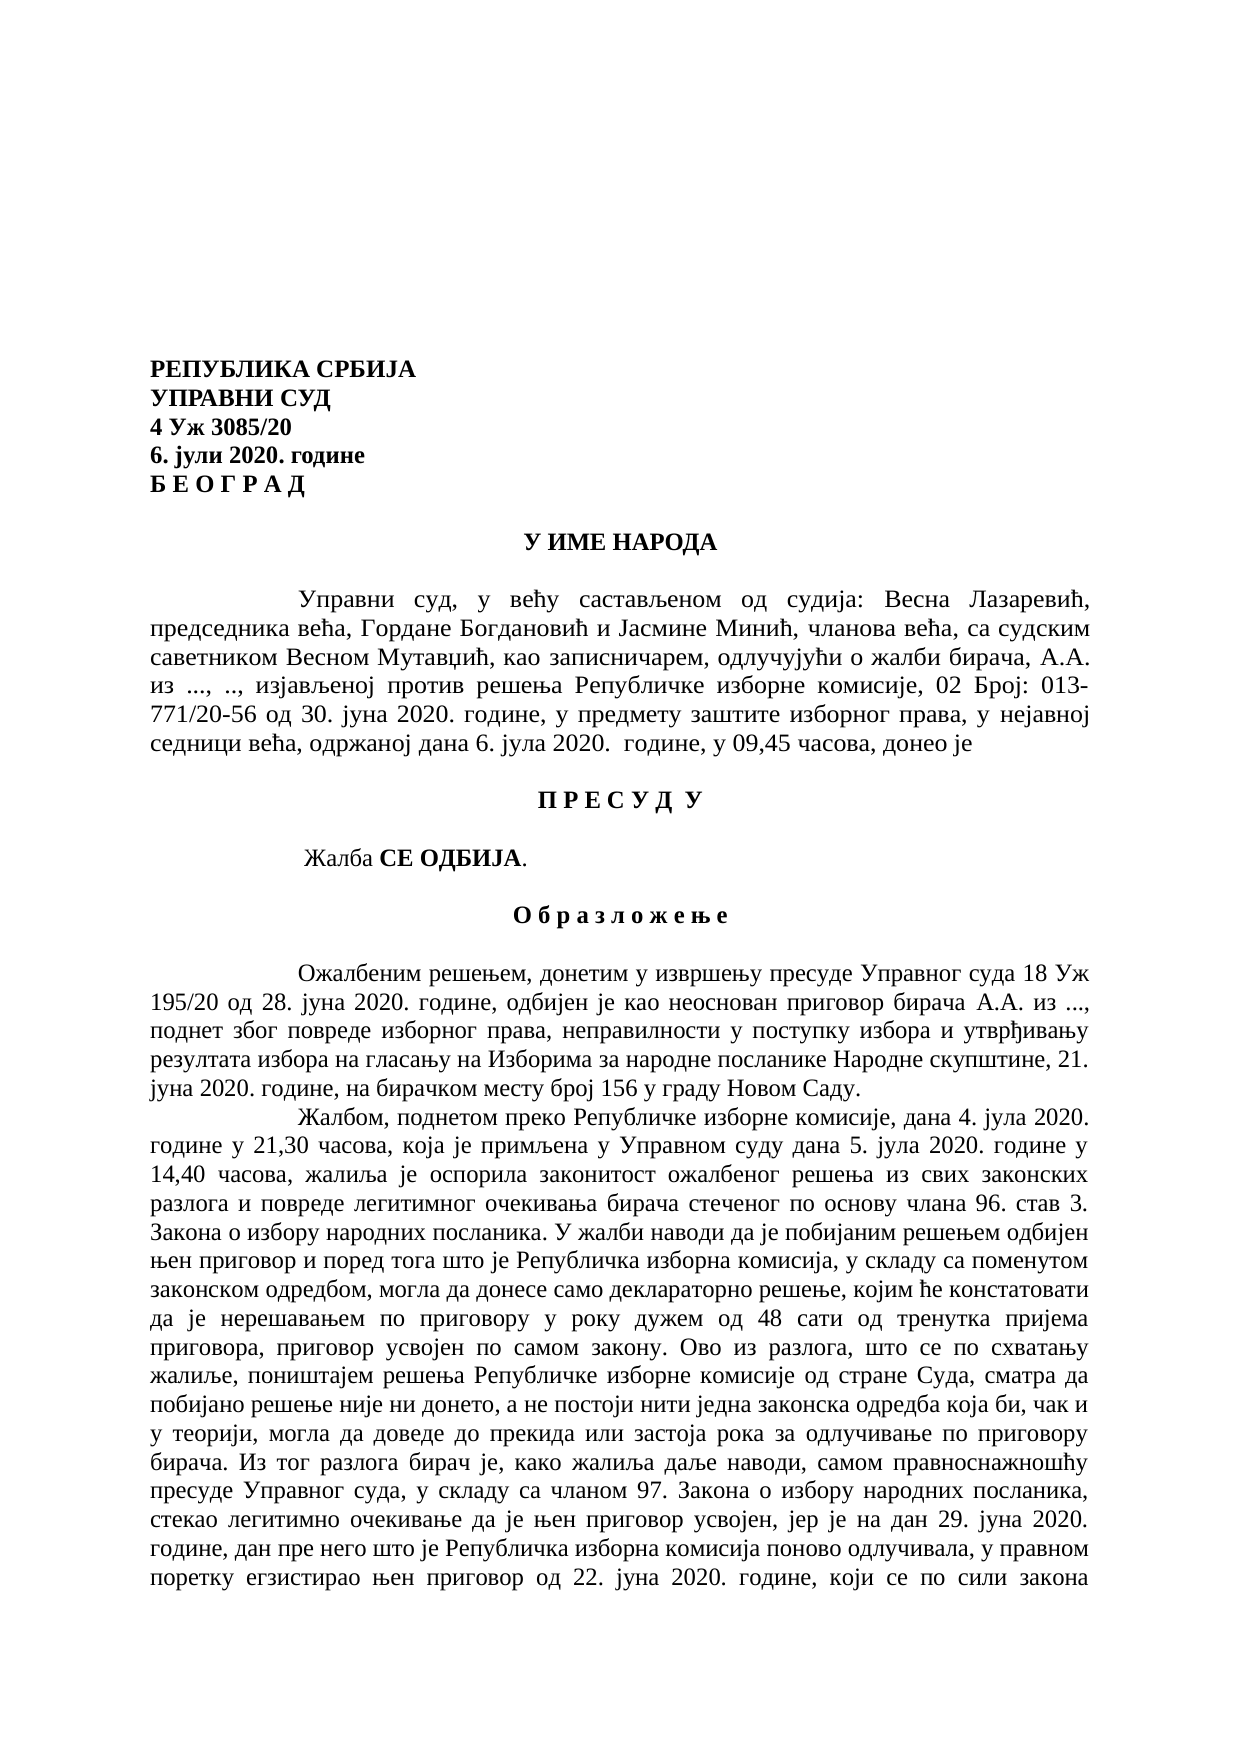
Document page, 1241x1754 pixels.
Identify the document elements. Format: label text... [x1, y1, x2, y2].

text УПРАВНИ СУД [150, 383, 1090, 412]
text О б р а з л о ж е њ е [150, 900, 1090, 929]
text П Р Е С У Д У [150, 785, 1090, 814]
text Управни суд, у већу састављеном од судија: Весна Лазаревић, председника већа, Гордане Богдановић и Јасмине Минић, чланова већа, са судским саветником Весном Мутавџић, као записничарем, одлучујући о жалби бирача, А.А. из ..., .., изјављеној против решења Републичке изборне комисије, 02 Број: 013-771/20-56 од 30. јуна 2020. године, у предмету заштите изборног права, у нејавној седници већа, одржаној дана 6. јула 2020. године, у 09,45 часова, донео је [150, 584, 1090, 757]
text Ожалбеним решењем, донетим у извршењу пресуде Управног суда 18 Уж 195/20 од 28. јуна 2020. године, одбијен је као неоснован приговор бирача А.А. из ..., поднет због повреде изборног права, неправилности у поступку избора и утврђивању резултата избора на гласању на Изборима за народне посланике Народне скупштине, 21. јуна 2020. године, на бирачком месту број 156 у граду Новом Саду. [150, 958, 1090, 1102]
text Жалбом, поднетом преко Републичке изборне комисије, дана 4. јула 2020. године у 21,30 часова, која је примљена у Управном суду дана 5. јула 2020. године у 14,40 часова, жалиља је оспорила законитост ожалбеног решења из свих законских разлога и повреде легитимног очекивања бирача стеченог по основу члана 96. став 3. Закона о избору народних посланика. У жалби наводи да је побијаним решењем одбијен њен приговор и поред тога што је Републичка изборна комисија, у складу са поменутом законском одредбом, могла да донесе само деклараторно решење, којим ће констатовати да је нерешавањем по приговору у року дужем од 48 сати од тренутка пријема приговора, приговор усвојен по самом закону. Ово из разлога, што се по схватању жалиље, поништајем решења Републичке изборне комисије од стране Суда, сматра да побијано решење није ни донето, а не постоји нити једна законска одредба која би, чак и у теорији, могла да доведе до прекида или застоја рока за одлучивање по приговору бирача. Из тог разлога бирач је, како жалиља даље наводи, самом правноснажношћу пресуде Управног суда, у складу са чланом 97. Закона о избору народних посланика, стекао легитимно очекивање да је њен приговор усвојен, јер је на дан 29. јуна 2020. године, дан пре него што је Републичка изборна комисија поново одлучивала, у правном поретку егзистирао њен приговор од 22. јуна 2020. године, који се по сили закона [150, 1102, 1090, 1590]
text Б Е О Г Р А Д [150, 469, 1090, 498]
text Жалба СЕ ОДБИЈА. [150, 843, 1090, 872]
text 4 Уж 3085/20 [150, 412, 1090, 440]
text У ИМЕ НАРОДА [150, 527, 1090, 555]
text РЕПУБЛИКА СРБИЈА [150, 148, 1090, 383]
text 6. јули 2020. године [150, 440, 1090, 469]
